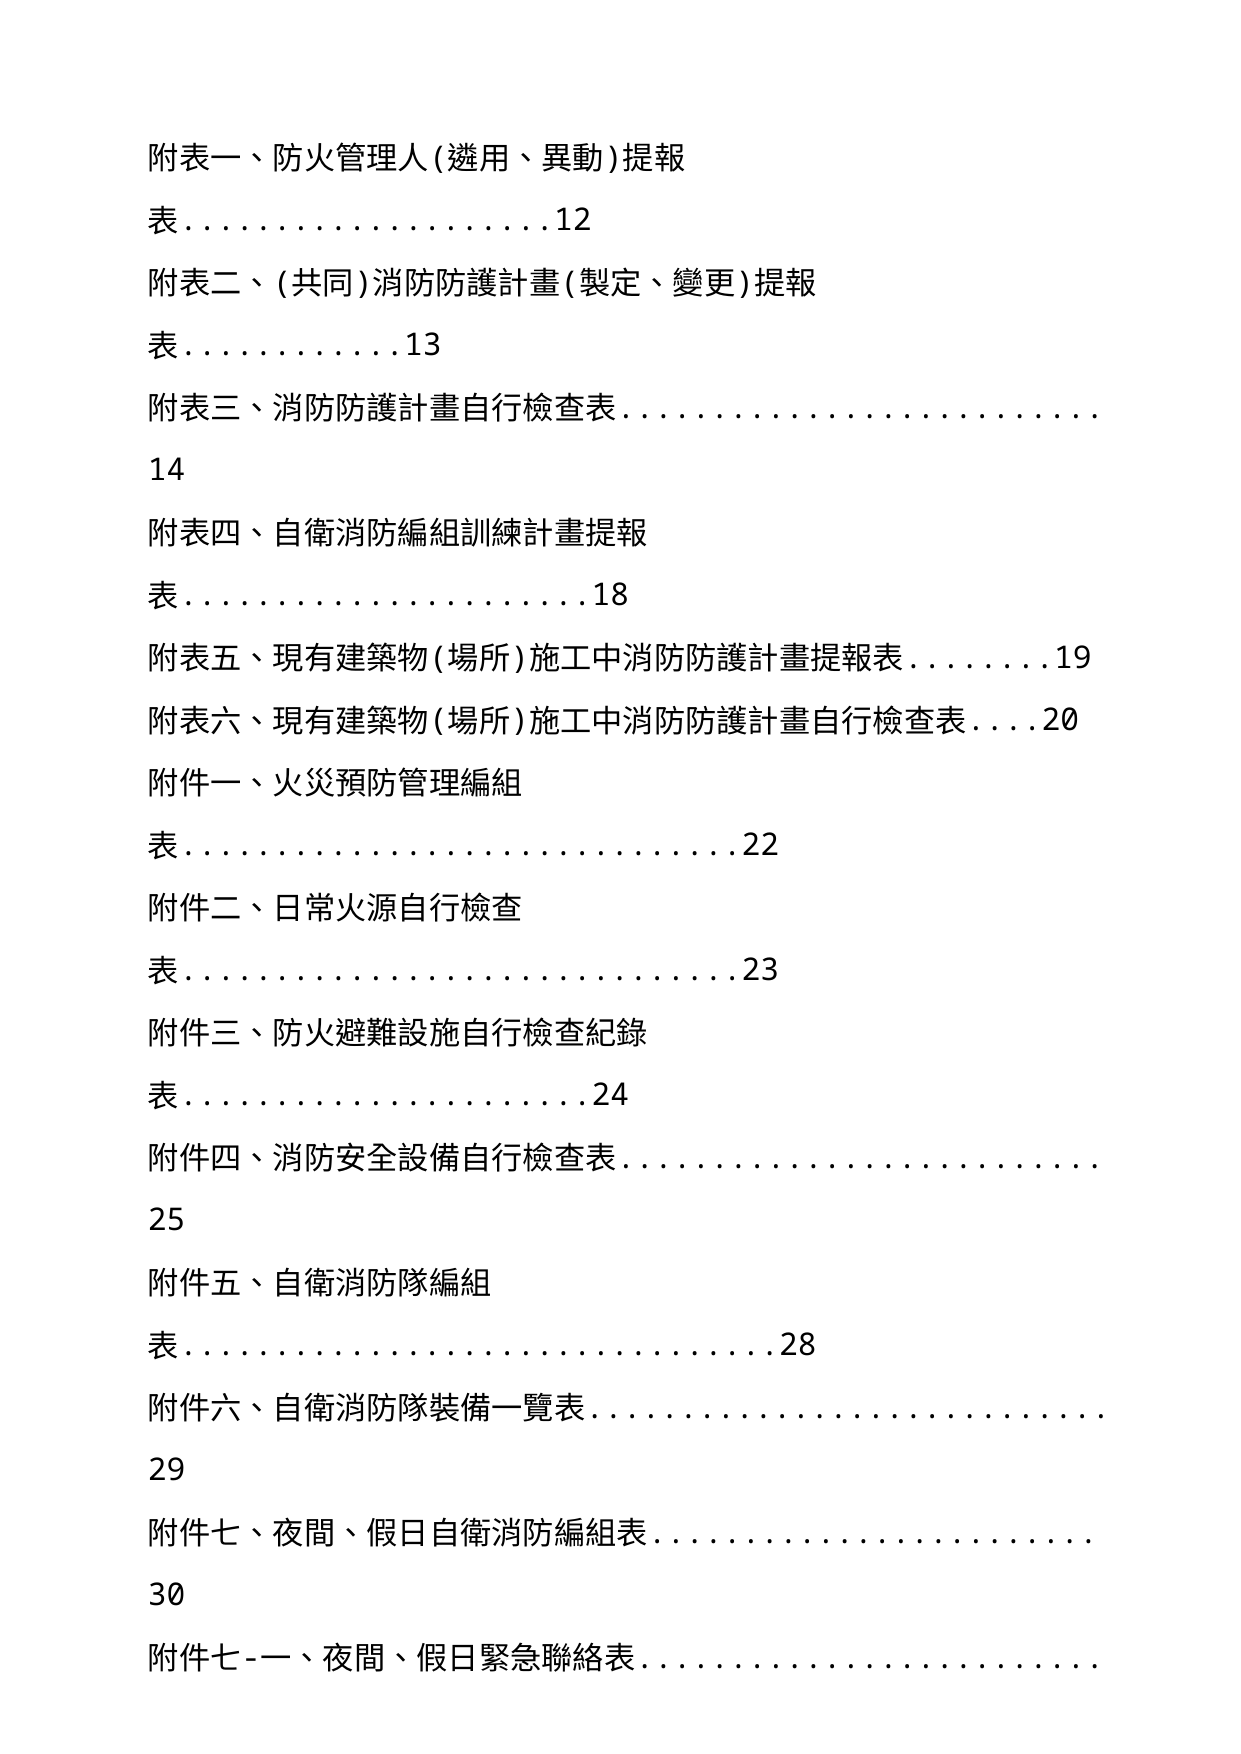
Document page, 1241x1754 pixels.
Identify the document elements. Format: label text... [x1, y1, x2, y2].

text 附件二、日常火源自行檢查表..............................23 [148, 864, 1092, 989]
text 附表六、現有建築物(場所)施工中消防防護計畫自行檢查表....20 [148, 677, 1092, 739]
text 附件一、火災預防管理編組表..............................22 [148, 739, 1092, 864]
text 附表五、現有建築物(場所)施工中消防防護計畫提報表........19 [148, 614, 1092, 677]
text 附件五、自衛消防隊編組表................................28 [148, 1239, 1092, 1364]
text 附件七-一、夜間、假日緊急聯絡表.........................31 [148, 1614, 1092, 1677]
text 附表三、消防防護計畫自行檢查表..........................14 [148, 364, 1092, 489]
text 附件七、夜間、假日自衛消防編組表........................30 [148, 1489, 1092, 1614]
text 附表一、防火管理人(遴用、異動)提報表....................12 [148, 114, 1092, 239]
text 附件四、消防安全設備自行檢查表..........................25 [148, 1114, 1092, 1239]
text 附件三、防火避難設施自行檢查紀錄表......................24 [148, 989, 1092, 1114]
text 附表四、自衛消防編組訓練計畫提報表......................18 [148, 489, 1092, 614]
text 附件六、自衛消防隊裝備一覽表............................29 [148, 1364, 1092, 1489]
text 附表二、(共同)消防防護計畫(製定、變更)提報表............13 [148, 239, 1092, 364]
